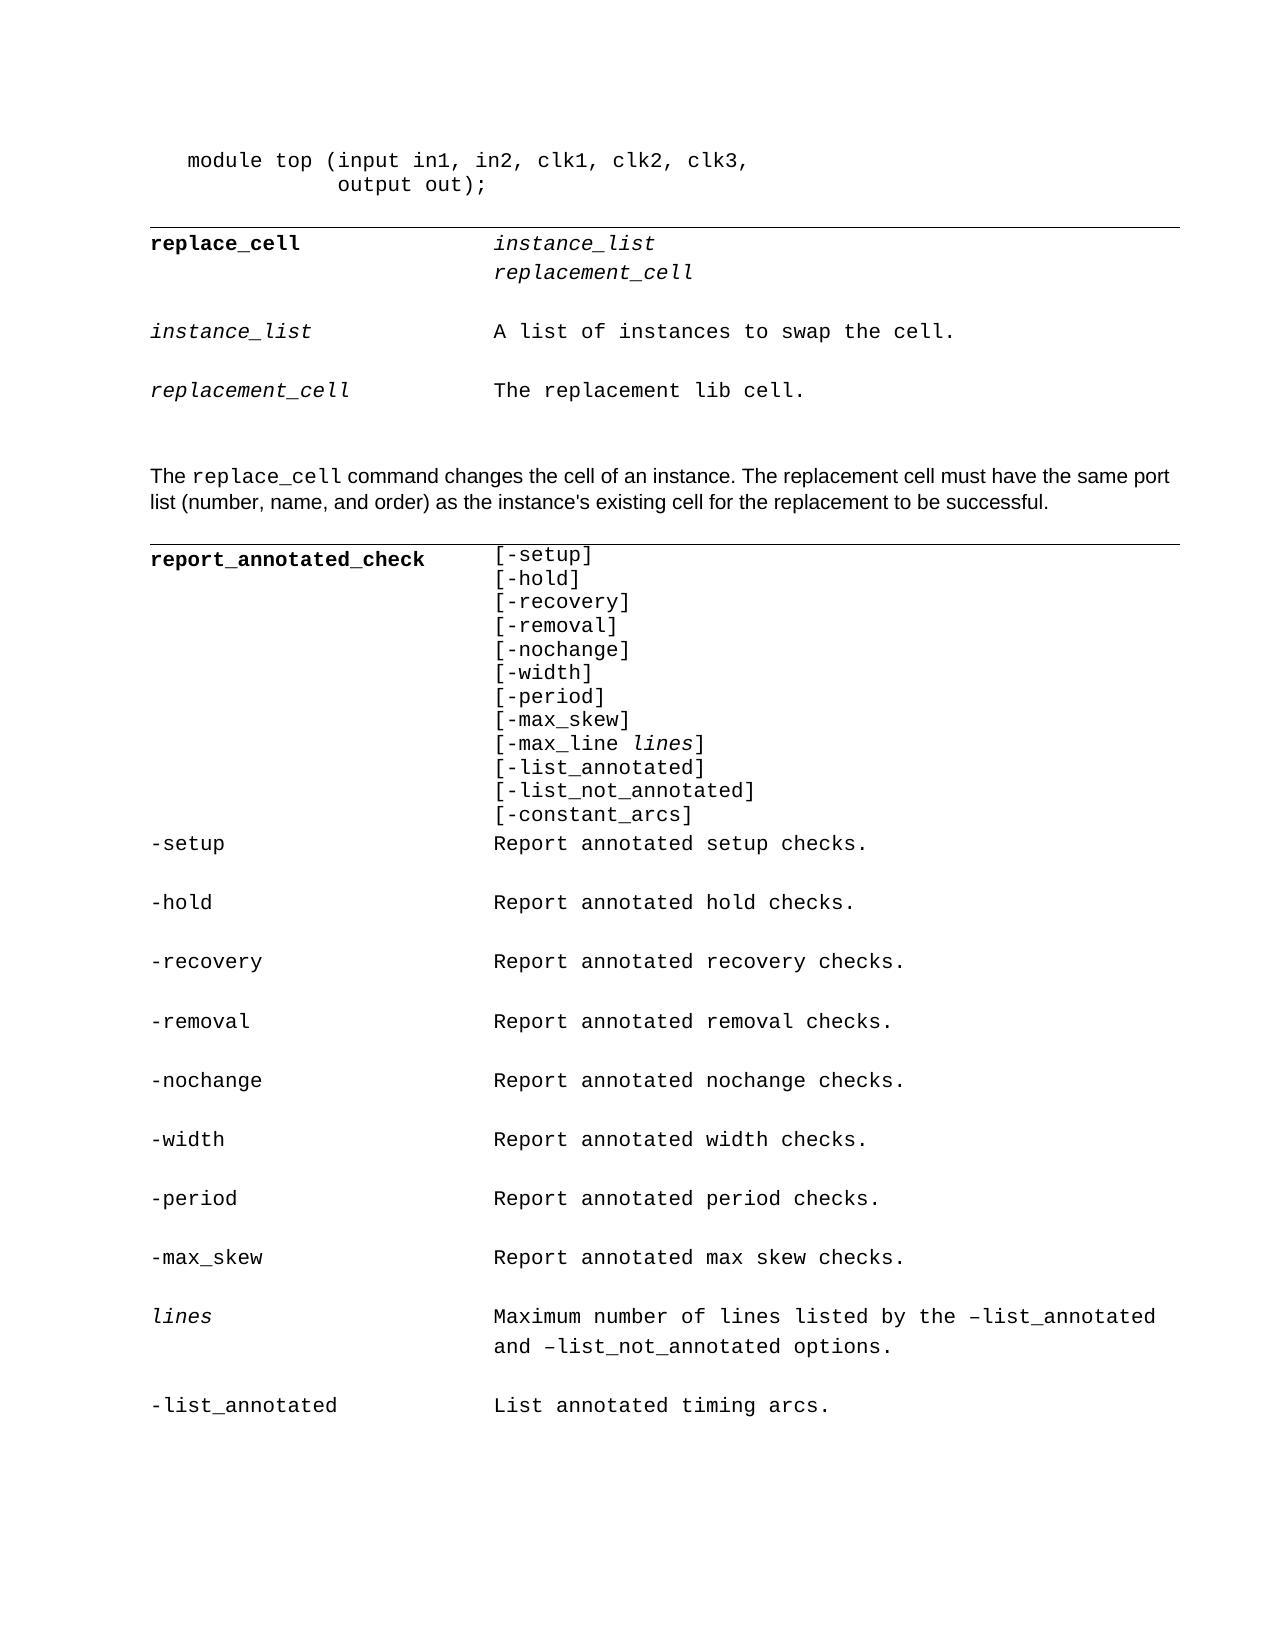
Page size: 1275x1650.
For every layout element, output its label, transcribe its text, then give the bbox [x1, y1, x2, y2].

table_header replace_cell [150, 228, 493, 316]
table_cell -period [150, 1183, 493, 1242]
table_cell Report annotated nochange checks. [493, 1064, 1180, 1123]
table_cell -width [150, 1124, 493, 1183]
table_cell -nochange [150, 1064, 493, 1123]
table_cell Report annotated recovery checks. [493, 946, 1180, 1005]
table_cell Report annotated width checks. [493, 1124, 1180, 1183]
table_cell Maximum number of lines listed by the –list_annotated and –list_not_annotated options. [493, 1301, 1180, 1389]
table_cell -recovery [150, 946, 493, 1005]
text module top (input in1, in2, clk1, clk2, clk3, output out); [187, 150, 1180, 197]
table_cell Report annotated removal checks. [493, 1005, 1180, 1064]
table_cell Report annotated hold checks. [493, 887, 1180, 946]
table_header [-setup] [-hold] [-recovery] [-removal] [-nochange] [-width] [-period] [-max_skew] [-max_line lines] [-list_annotated] [-list_not_annotated] [-constant_arcs] [493, 545, 1180, 828]
text The replace_cell command changes the cell of an instance. The replacement cell must have the same port list (number, name, and order) as the instance's existing cell for the replacement to be successful. [150, 464, 1180, 514]
table_cell Report annotated period checks. [493, 1183, 1180, 1242]
table_cell replacement_cell [150, 375, 493, 434]
table_cell -setup [150, 828, 493, 887]
table_cell -list_annotated [150, 1389, 493, 1448]
table_cell Report annotated max skew checks. [493, 1242, 1180, 1301]
table_cell A list of instances to swap the cell. [493, 316, 1180, 375]
table_cell -removal [150, 1005, 493, 1064]
table_cell instance_list [150, 316, 493, 375]
table_header instance_list replacement_cell [493, 228, 1180, 316]
table_cell Report annotated setup checks. [493, 828, 1180, 887]
table_cell List annotated timing arcs. [493, 1389, 1180, 1448]
table_cell The replacement lib cell. [493, 375, 1180, 434]
table_cell -max_skew [150, 1242, 493, 1301]
table_cell lines [150, 1301, 493, 1389]
table_header report_annotated_check [150, 545, 493, 828]
table_cell -hold [150, 887, 493, 946]
